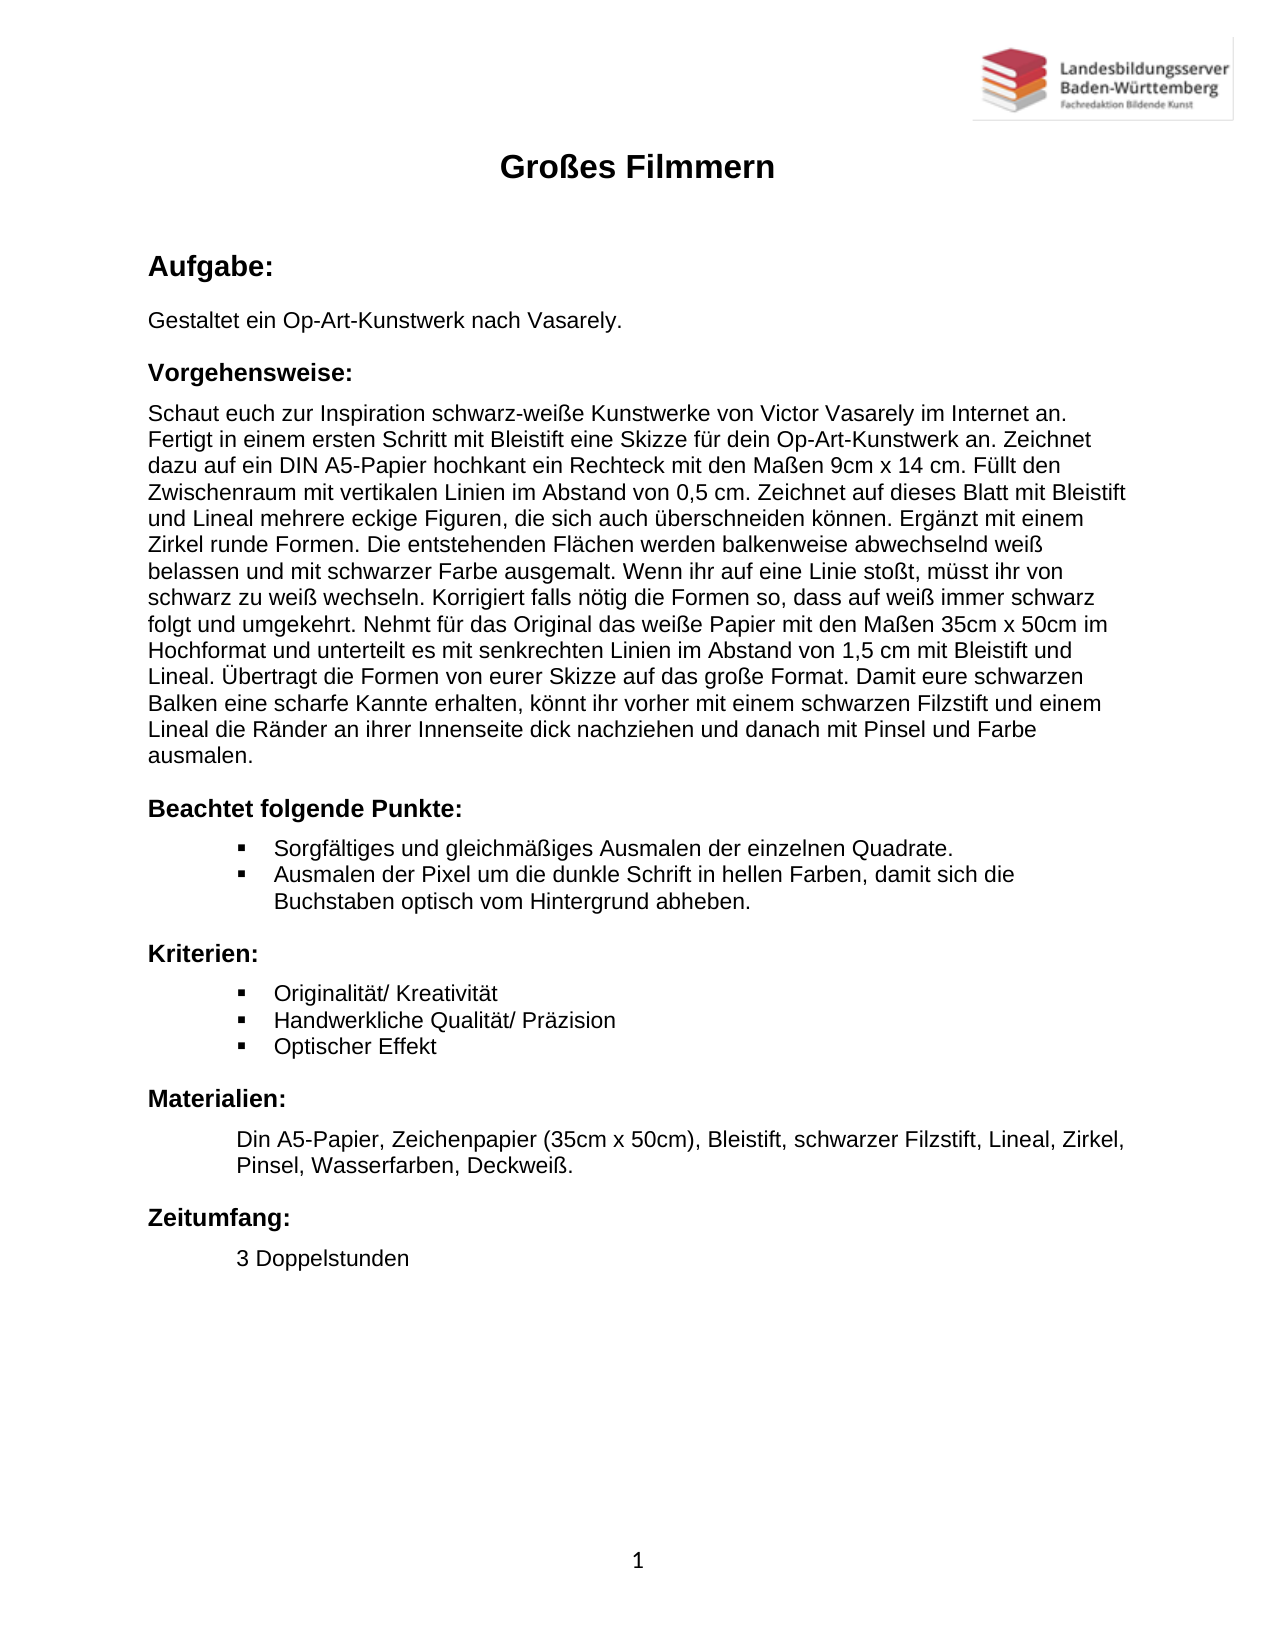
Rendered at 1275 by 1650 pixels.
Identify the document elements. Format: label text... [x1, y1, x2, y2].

list Ausmalen der Pixel um die dunkle Schrift in hellen Farben, damit sich die Buchstaben optisch vom Hintergrund abheben. [236, 861, 1127, 914]
text Din A5-Papier, Zeichenpapier (35cm x 50cm), Bleistift, schwarzer Filzstift, Lineal, Zirkel, Pinsel, Wasserfarben, Deckweiß. [236, 1126, 1127, 1178]
subtitle Großes Filmmern [148, 148, 1127, 186]
subtitle Kriterien: [148, 939, 1127, 968]
subtitle Materialien: [148, 1084, 1127, 1113]
list Sorgfältiges und gleichmäßiges Ausmalen der einzelnen Quadrate. [236, 835, 1127, 861]
subtitle Vorgehensweise: [148, 358, 1127, 387]
subtitle Zeitumfang: [148, 1203, 1127, 1232]
text Schaut euch zur Inspiration schwarz-weiße Kunstwerke von Victor Vasarely im Internet an. [148, 400, 1127, 426]
text Fertigt in einem ersten Schritt mit Bleistift eine Skizze für dein Op-Art-Kunstwerk an. Zeichnet dazu auf ein DIN A5-Papier hochkant ein Rechteck mit den Maßen 9cm x 14 cm. Füllt den Zwischenraum mit vertikalen Linien im Abstand von 0,5 cm. Zeichnet auf dieses Blatt mit Bleistift und Lineal mehrere eckige Figuren, die sich auch überschneiden können. Ergänzt mit einem Zirkel runde Formen. Die entstehenden Flächen werden balkenweise abwechselnd weiß belassen und mit schwarzer Farbe ausgemalt. Wenn ihr auf eine Linie stoßt, müsst ihr von schwarz zu weiß wechseln. Korrigiert falls nötig die Formen so, dass auf weiß immer schwarz folgt und umgekehrt. Nehmt für das Original das weiße Papier mit den Maßen 35cm x 50cm im Hochformat und unterteilt es mit senkrechten Linien im Abstand von 1,5 cm mit Bleistift und Lineal. Übertragt die Formen von eurer Skizze auf das große Format. Damit eure schwarzen Balken eine scharfe Kannte erhalten, könnt ihr vorher mit einem schwarzen Filzstift und einem Lineal die Ränder an ihrer Innenseite dick nachziehen und danach mit Pinsel und Farbe ausmalen. [148, 426, 1127, 769]
list Originalität/ Kreativität [236, 980, 1127, 1007]
text 3 Doppelstunden [236, 1244, 1127, 1271]
list Handwerkliche Qualität/ Präzision [236, 1007, 1127, 1033]
subtitle Beachtet folgende Punkte: [148, 794, 1127, 822]
text Gestaltet ein Op-Art-Kunstwerk nach Vasarely. [148, 307, 1127, 333]
list Optischer Effekt [236, 1033, 1127, 1059]
subtitle Aufgabe: [148, 248, 1127, 282]
